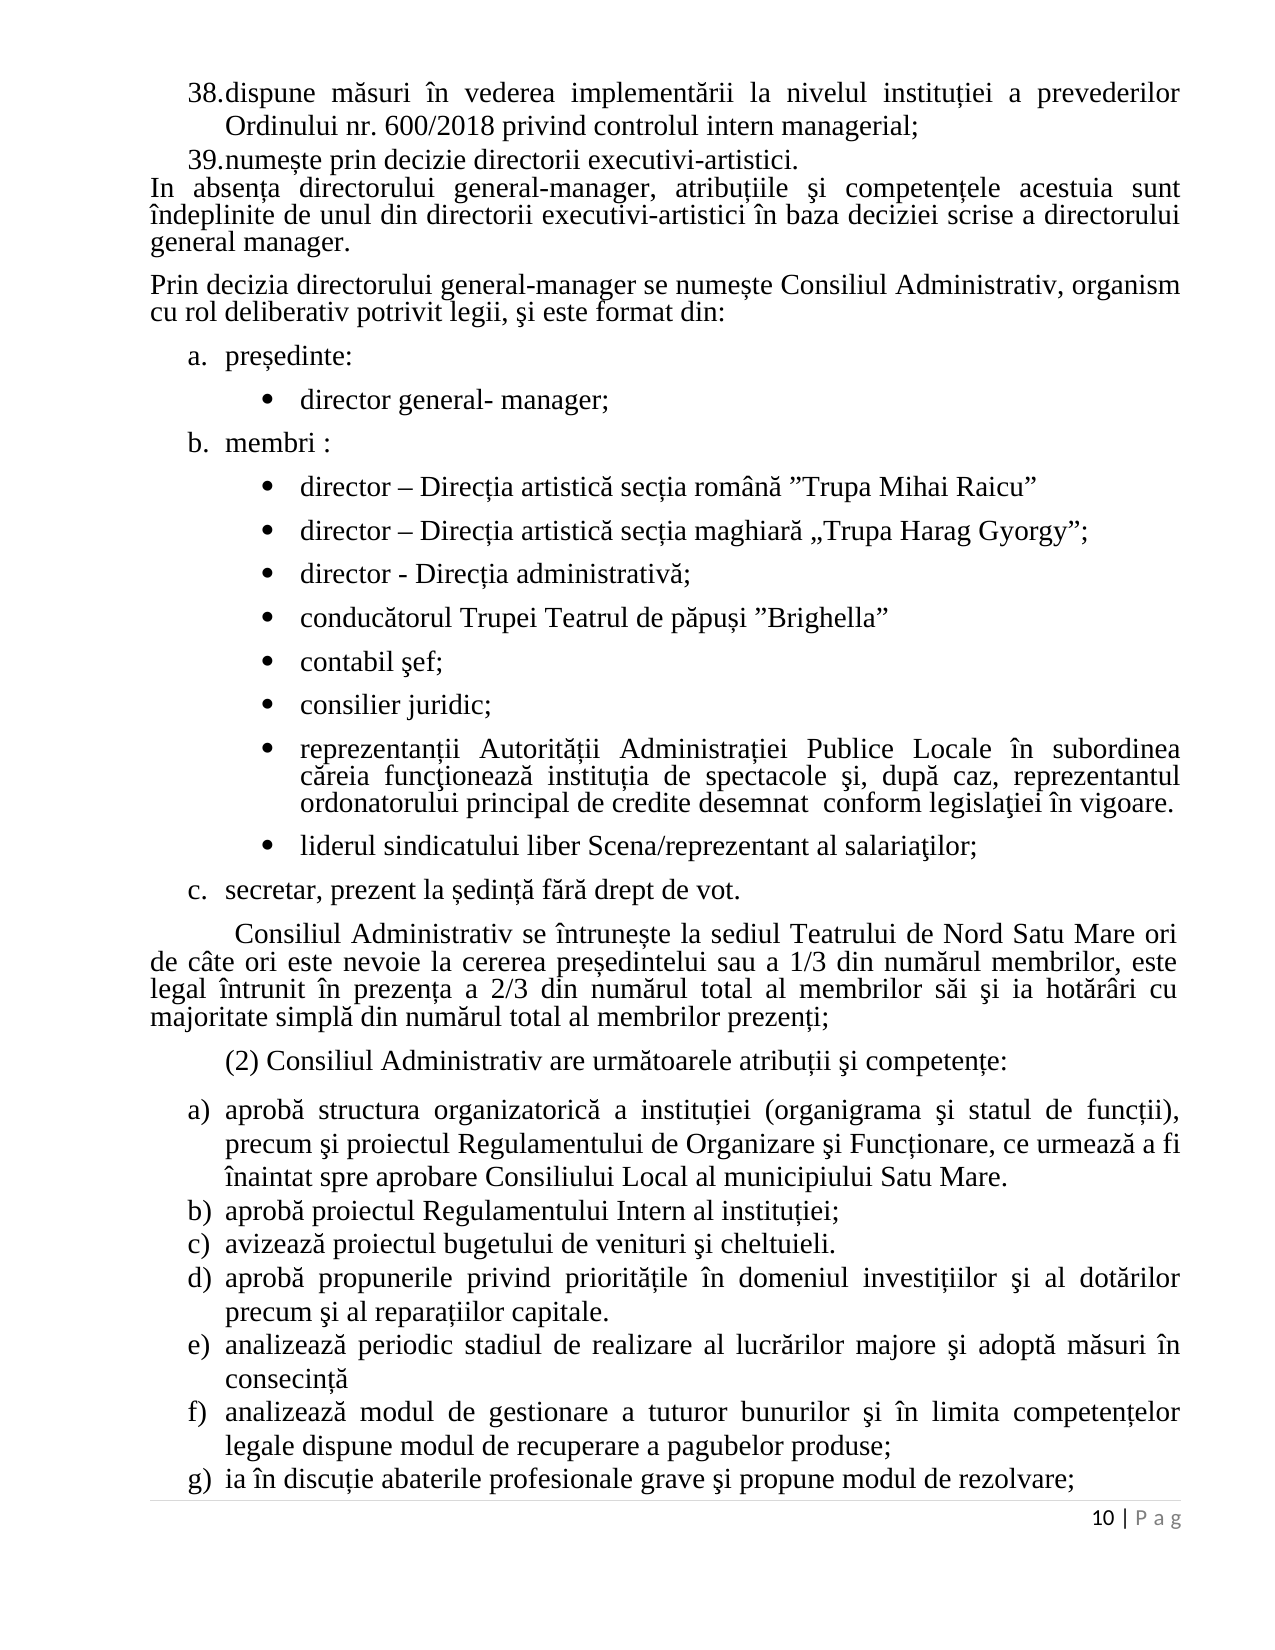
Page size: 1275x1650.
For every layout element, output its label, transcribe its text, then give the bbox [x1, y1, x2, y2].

list membri : [187, 431, 1181, 458]
text In absența directorului general-manager, atribuțiile şi competențele acestuia sunt îndeplinite de unul din directorii executivi-artistici în baza deciziei scrise a directorului general manager. [150, 176, 1181, 257]
list contabil şef; [262, 649, 1181, 676]
text (2) Consiliul Administrativ are următoarele atribuții şi competențe: [150, 1048, 1178, 1076]
list aprobă propunerile privind prioritățile în domeniul investițiilor şi al dotărilor precum şi al reparațiilor capitale. [187, 1260, 1181, 1327]
list secretar, prezent la ședință fără drept de vot. [187, 878, 1181, 905]
list analizează modul de gestionare a tuturor bunurilor şi în limita competențelor legale dispune modul de recuperare a pagubelor produse; [187, 1394, 1181, 1461]
list ia în discuție abaterile profesionale grave şi propune modul de rezolvare; [187, 1461, 1181, 1495]
list aprobă proiectul Regulamentului Intern al instituției; [187, 1193, 1181, 1227]
list director – Direcția artistică secția română ”Trupa Mihai Raicu” [262, 475, 1181, 502]
list conducătorul Trupei Teatrul de păpuși ”Brighella” [262, 606, 1181, 633]
list aprobă structura organizatorică a instituției (organigrama şi statul de funcții), precum şi proiectul Regulamentului de Organizare şi Funcționare, ce urmează a fi înaintat spre aprobare Consiliului Local al municipiului Satu Mare. [187, 1092, 1181, 1193]
list director general- manager; [262, 387, 1181, 414]
list președinte: [187, 344, 1181, 371]
text Consiliul Administrativ se întrunește la sediul Teatrului de Nord Satu Mare ori de câte ori este nevoie la cererea președintelui sau a 1/3 din numărul membrilor, este legal întrunit în prezența a 2/3 din numărul total al membrilor săi şi ia hotărâri cu majoritate simplă din numărul total al membrilor prezenți; [150, 922, 1178, 1032]
list avizează proiectul bugetului de venituri şi cheltuieli. [187, 1227, 1181, 1260]
list reprezentanții Autorității Administrației Publice Locale în subordinea căreia funcţionează instituția de spectacole şi, după caz, reprezentantul ordonatorului principal de credite desemnat conform legislaţiei în vigoare. [262, 737, 1181, 818]
list liderul sindicatului liber Scena/reprezentant al salariaţilor; [262, 834, 1181, 861]
list consilier juridic; [262, 693, 1181, 720]
text Prin decizia directorului general-manager se numește Consiliul Administrativ, organism cu rol deliberativ potrivit legii, şi este format din: [150, 273, 1181, 327]
list director - Direcția administrativă; [262, 562, 1181, 589]
list dispune măsuri în vederea implementării la nivelul instituției a prevederilor Ordinului nr. 600/2018 privind controlul intern managerial; [187, 75, 1181, 142]
list director – Direcția artistică secția maghiară „Trupa Harag Gyorgy”; [262, 518, 1181, 545]
list numește prin decizie directorii executivi-artistici. [187, 142, 1181, 176]
list analizează periodic stadiul de realizare al lucrărilor majore şi adoptă măsuri în consecință [187, 1327, 1181, 1394]
